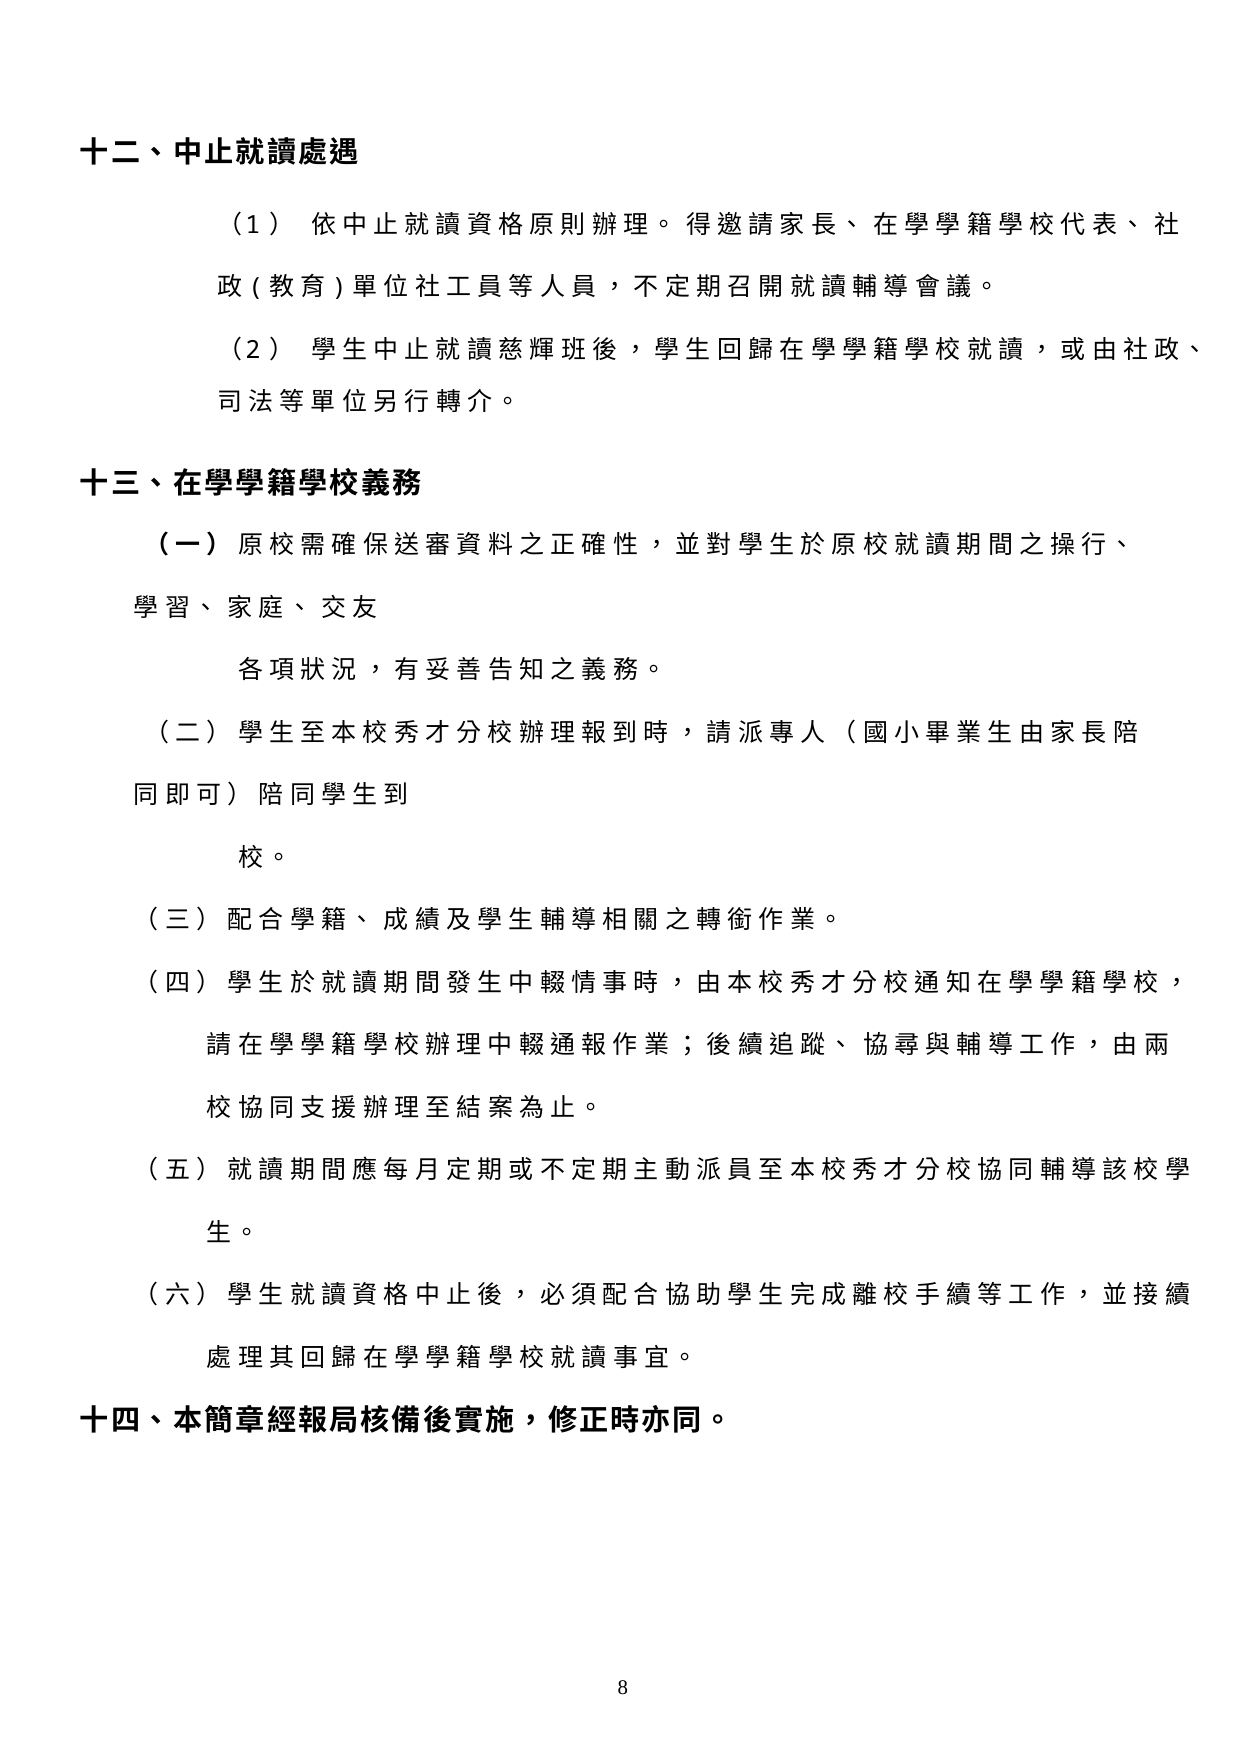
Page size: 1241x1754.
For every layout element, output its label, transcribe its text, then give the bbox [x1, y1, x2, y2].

text 十四、本簡章經報局核備後實施，修正時亦同。 [78, 1376, 1199, 1439]
text （三）配合學籍、成績及學生輔導相關之轉銜作業。 [78, 876, 1199, 939]
text 各項狀況，有妥善告知之義務。 [116, 626, 1158, 689]
text （五）就讀期間應每月定期或不定期主動派員至本校秀才分校協同輔導該校學生。 [128, 1126, 1199, 1251]
text （四）學生於就讀期間發生中輟情事時，由本校秀才分校通知在學學籍學校，請在學學籍學校辦理中輟通報作業；後續追蹤、協尋與輔導工作，由兩校協同支援辦理至結案為止。 [128, 939, 1199, 1126]
text 十三、在學學籍學校義務 [78, 439, 1199, 501]
text 校。 [116, 814, 1158, 876]
text （二）學生至本校秀才分校辦理報到時，請派專人（國小畢業生由家長陪同即可）陪同學生到 [116, 689, 1158, 814]
list 依中止就讀資格原則辦理。得邀請家長、在學學籍學校代表、社政(教育)單位社工員等人員，不定期召開就讀輔導會議。 [205, 170, 1199, 295]
text 十二、中止就讀處遇 [78, 108, 1158, 170]
text （一）原校需確保送審資料之正確性，並對學生於原校就讀期間之操行、學習、家庭、交友 [116, 501, 1158, 626]
text （六）學生就讀資格中止後，必須配合協助學生完成離校手續等工作，並接續處理其回歸在學學籍學校就讀事宜。 [128, 1251, 1199, 1376]
list 學生中止就讀慈輝班後，學生回歸在學學籍學校就讀，或由社政、司法等單位另行轉介。 [205, 295, 1199, 420]
